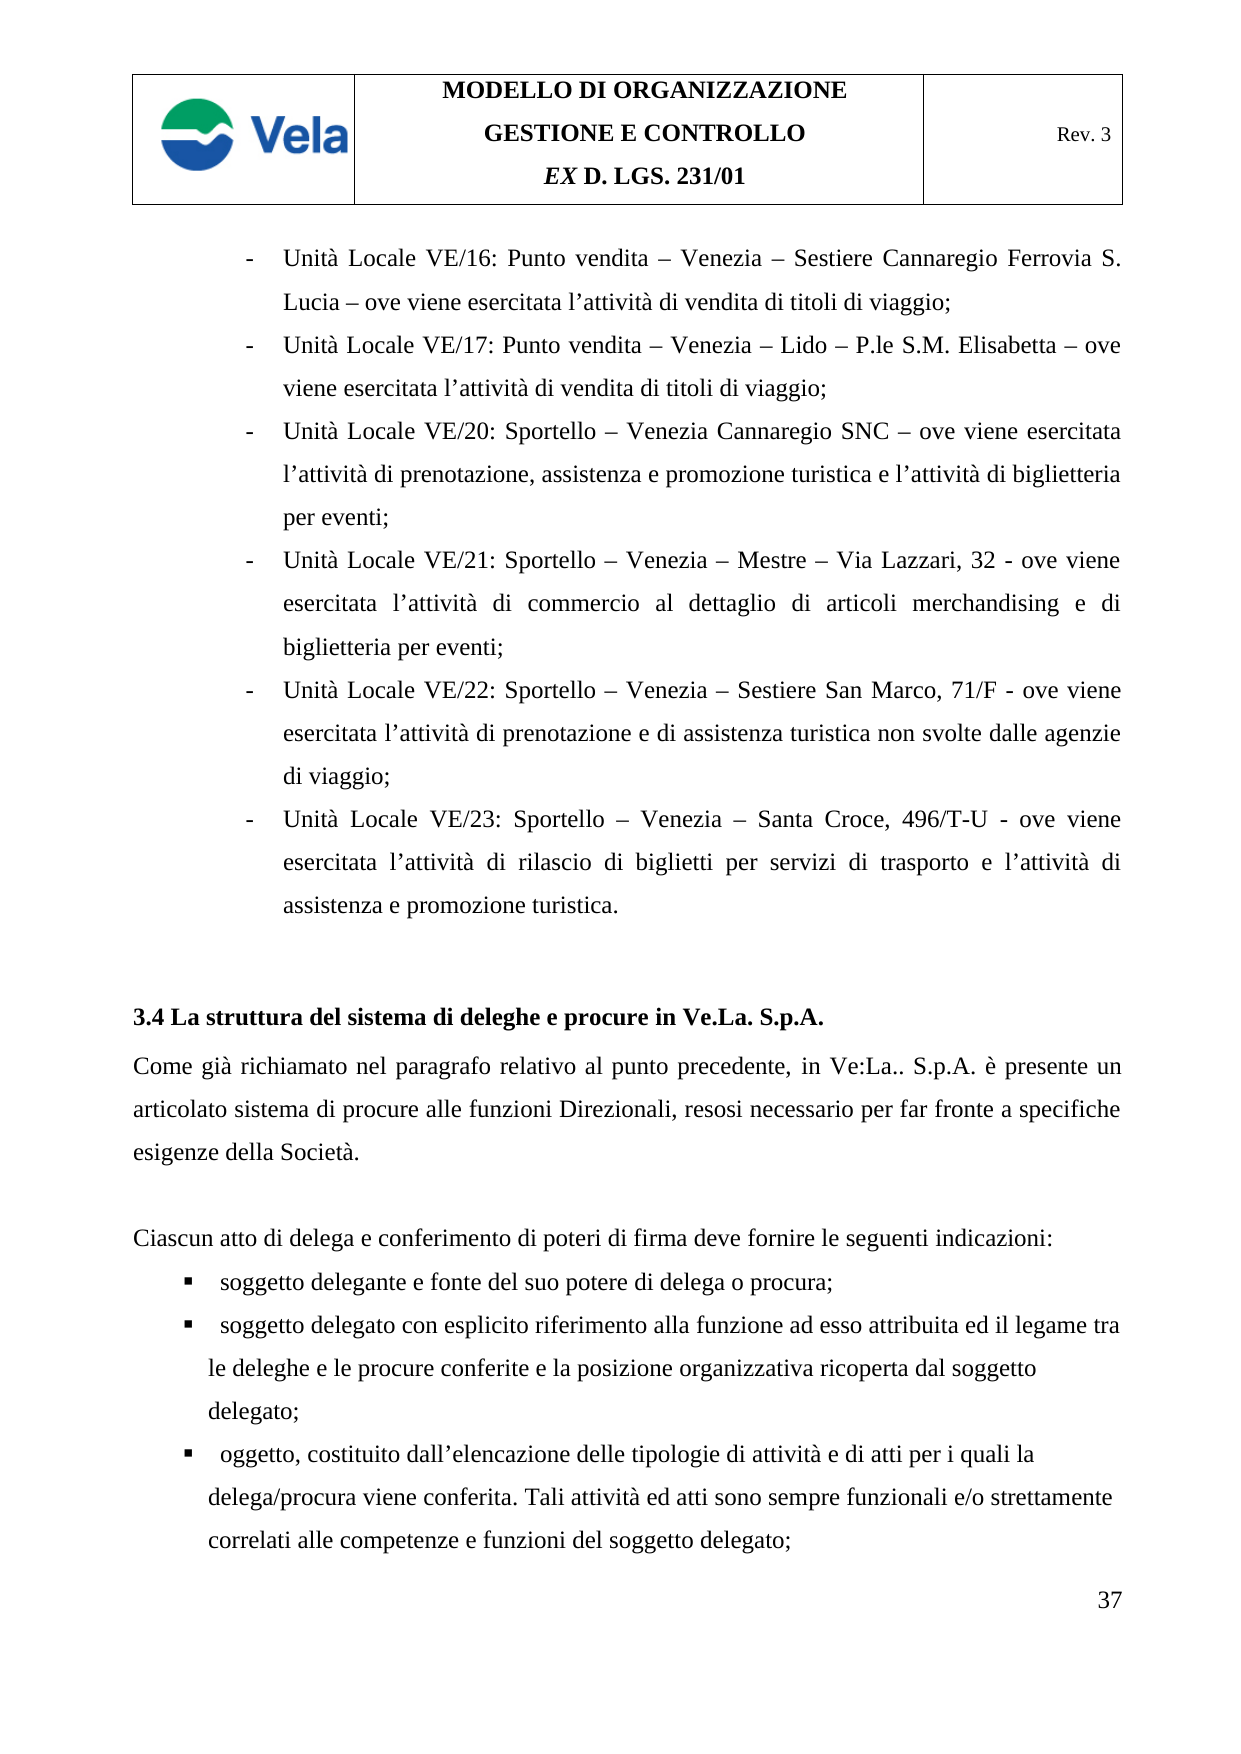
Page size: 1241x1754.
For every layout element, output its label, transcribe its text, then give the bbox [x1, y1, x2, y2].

text Ciascun atto di delega e conferimento di poteri di firma deve fornire le seguenti indicazioni: [133, 1223, 1122, 1252]
list Unità Locale VE/16: Punto vendita – Venezia – Sestiere Cannaregio Ferrovia S. Lucia – ove viene esercitata l’attività di vendita di titoli di viaggio; [245, 243, 1122, 315]
list soggetto delegato con esplicito riferimento alla funzione ad esso attribuita ed il legame tra le deleghe e le procure conferite e la posizione organizzativa ricoperta dal soggetto delegato; [170, 1310, 1122, 1425]
list oggetto, costituito dall’elencazione delle tipologie di attività e di atti per i quali la delega/procura viene conferita. Tali attività ed atti sono sempre funzionali e/o strettamente correlati alle competenze e funzioni del soggetto delegato; [170, 1439, 1122, 1554]
list Unità Locale VE/23: Sportello – Venezia – Santa Croce, 496/T-U - ove viene esercitata l’attività di rilascio di biglietti per servizi di trasporto e l’attività di assistenza e promozione turistica. [245, 804, 1122, 919]
text Come già richiamato nel paragrafo relativo al punto precedente, in Ve:La.. S.p.A. è presente un articolato sistema di procure alle funzioni Direzionali, resosi necessario per far fronte a specifiche esigenze della Società. [133, 1051, 1122, 1166]
list Unità Locale VE/20: Sportello – Venezia Cannaregio SNC – ove viene esercitata l’attività di prenotazione, assistenza e promozione turistica e l’attività di biglietteria per eventi; [245, 416, 1122, 531]
list soggetto delegante e fonte del suo potere di delega o procura; [170, 1267, 1122, 1295]
list Unità Locale VE/17: Punto vendita – Venezia – Lido – P.le S.M. Elisabetta – ove viene esercitata l’attività di vendita di titoli di viaggio; [245, 330, 1122, 402]
list Unità Locale VE/21: Sportello – Venezia – Mestre – Via Lazzari, 32 - ove viene esercitata l’attività di commercio al dettaglio di articoli merchandising e di biglietteria per eventi; [245, 545, 1122, 660]
text 3.4 La struttura del sistema di deleghe e procure in Ve.La. S.p.A. [133, 1002, 1122, 1030]
list Unità Locale VE/22: Sportello – Venezia – Sestiere San Marco, 71/F - ove viene esercitata l’attività di prenotazione e di assistenza turistica non svolte dalle agenzie di viaggio; [245, 675, 1122, 790]
